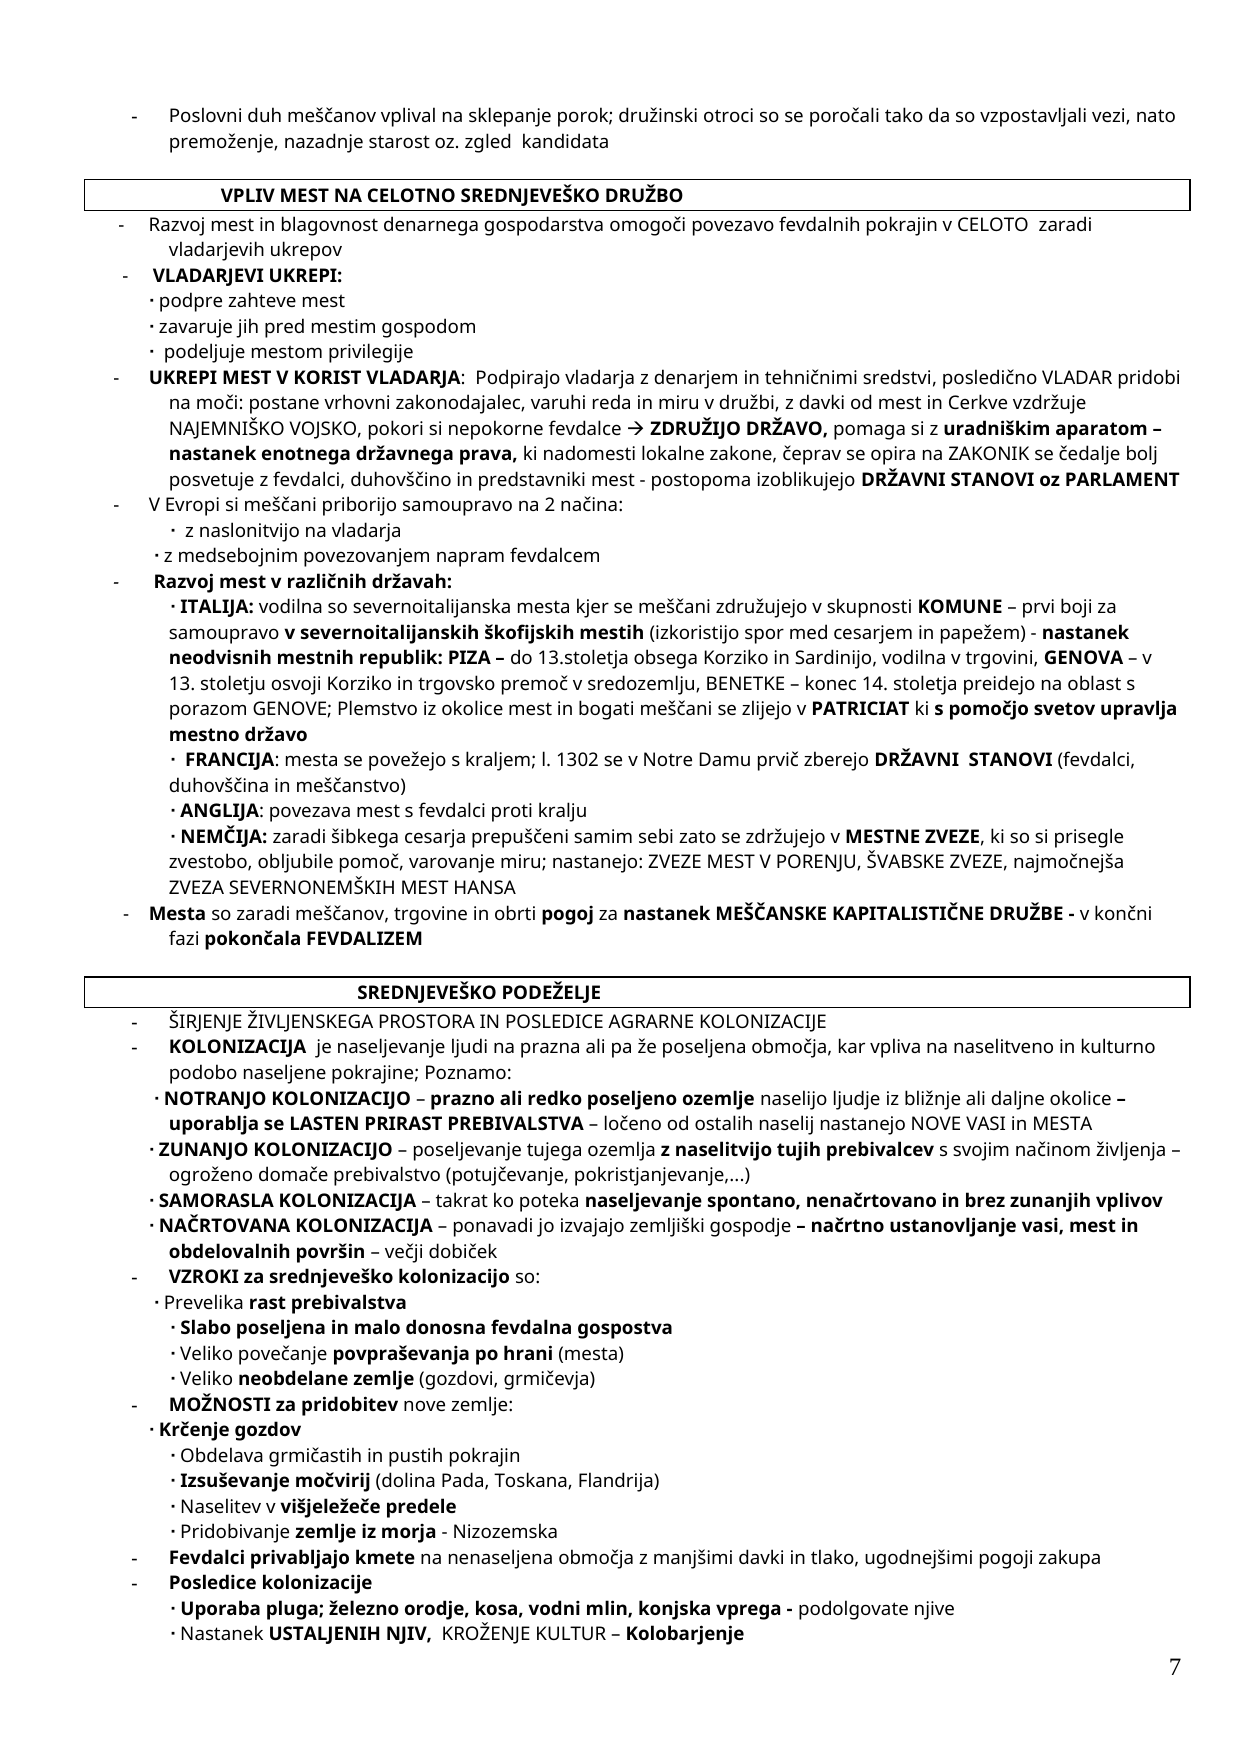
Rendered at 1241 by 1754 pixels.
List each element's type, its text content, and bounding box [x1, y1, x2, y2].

text - VLADARJEVI UKREPI: [112, 262, 1181, 287]
list Poslovni duh meščanov vplival na sklepanje porok; družinski otroci so se poročali tako da so vzpostavljali vezi, nato premoženje, nazadnje starost oz. zgled kandidata [131, 102, 1181, 153]
text  NAČRTOVANA KOLONIZACIJA – ponavadi jo izvajajo zemljiški gospodje – načrtno ustanovljanje vasi, mest in obdelovalnih površin – večji dobiček [94, 1212, 1181, 1263]
text  Nastanek USTALJENIH NJIV, KROŽENJE KULTUR – Kolobarjenje [169, 1621, 1181, 1646]
text  FRANCIJA: mesta se povežejo s kraljem; l. 1302 se v Notre Damu prvič zberejo DRŽAVNI STANOVI (fevdalci, duhovščina in meščanstvo) [169, 747, 1181, 798]
text - V Evropi si meščani priborijo samoupravo na 2 načina: [94, 492, 1181, 517]
text VPLIV MEST NA CELOTNO SREDNJEVEŠKO DRUŽBO [85, 180, 1189, 210]
list Fevdalci privabljajo kmete na nenaseljena območja z manjšimi davki in tlako, ugodnejšimi pogoji zakupa [131, 1544, 1181, 1570]
subtitle SREDNJEVEŠKO PODEŽELJE [85, 978, 1189, 1007]
text  Krčenje gozdov [94, 1417, 1181, 1442]
list KOLONIZACIJA je naseljevanje ljudi na prazna ali pa že poseljena območja, kar vpliva na naselitveno in kulturno podobo naseljene pokrajine; Poznamo: [131, 1034, 1181, 1085]
list VZROKI za srednjeveško kolonizacijo so: [131, 1263, 1181, 1289]
text - UKREPI MEST V KORIST VLADARJA: Podpirajo vladarja z denarjem in tehničnimi sredstvi, posledično VLADAR pridobi na moči: postane vrhovni zakonodajalec, varuhi reda in miru v družbi, z davki od mest in Cerkve vzdržuje NAJEMNIŠKO VOJSKO, pokori si nepokorne fevdalce  ZDRUŽIJO DRŽAVO, pomaga si z uradniškim aparatom – nastanek enotnega državnega prava, ki nadomesti lokalne zakone, čeprav se opira na ZAKONIK se čedalje bolj posvetuje z fevdalci, duhovščino in predstavniki mest - postopoma izoblikujejo DRŽAVNI STANOVI oz PARLAMENT [94, 364, 1181, 492]
text  Veliko povečanje povpraševanja po hrani (mesta) [169, 1340, 1181, 1366]
text  Veliko neobdelane zemlje (gozdovi, grmičevja) [169, 1366, 1181, 1391]
text - Mesta so zaradi meščanov, trgovine in obrti pogoj za nastanek MEŠČANSKE KAPITALISTIČNE DRUŽBE - v končni fazi pokončala FEVDALIZEM [94, 900, 1181, 951]
text  Pridobivanje zemlje iz morja - Nizozemska [169, 1519, 1181, 1544]
text  Uporaba pluga; železno orodje, kosa, vodni mlin, konjska vprega - podolgovate njive [169, 1595, 1181, 1621]
text  Izsuševanje močvirij (dolina Pada, Toskana, Flandrija) [169, 1468, 1181, 1493]
text  z naslonitvijo na vladarja [169, 517, 1181, 543]
text  zavaruje jih pred mestim gospodom [94, 313, 1181, 338]
text  Slabo poseljena in malo donosna fevdalna gospostva [169, 1314, 1181, 1340]
text  SAMORASLA KOLONIZACIJA – takrat ko poteka naseljevanje spontano, nenačrtovano in brez zunanjih vplivov [94, 1187, 1181, 1212]
text  NEMČIJA: zaradi šibkega cesarja prepuščeni samim sebi zato se zdržujejo v MESTNE ZVEZE, ki so si prisegle zvestobo, obljubile pomoč, varovanje miru; nastanejo: ZVEZE MEST V PORENJU, ŠVABSKE ZVEZE, najmočnejša ZVEZA SEVERNONEMŠKIH MEST HANSA [169, 823, 1181, 900]
text  z medsebojnim povezovanjem napram fevdalcem [94, 543, 1181, 568]
text  NOTRANJO KOLONIZACIJO – prazno ali redko poseljeno ozemlje naselijo ljudje iz bližnje ali daljne okolice – uporablja se LASTEN PRIRAST PREBIVALSTVA – ločeno od ostalih naselij nastanejo NOVE VASI in MESTA [94, 1085, 1181, 1136]
text - Razvoj mest v različnih državah: [94, 568, 1181, 594]
list MOŽNOSTI za pridobitev nove zemlje: [131, 1391, 1181, 1417]
text  ITALIJA: vodilna so severnoitalijanska mesta kjer se meščani združujejo v skupnosti KOMUNE – prvi boji za samoupravo v severnoitalijanskih škofijskih mestih (izkoristijo spor med cesarjem in papežem) - nastanek neodvisnih mestnih republik: PIZA – do 13.stoletja obsega Korziko in Sardinijo, vodilna v trgovini, GENOVA – v 13. stoletju osvoji Korziko in trgovsko premoč v sredozemlju, BENETKE – konec 14. stoletja preidejo na oblast s porazom GENOVE; Plemstvo iz okolice mest in bogati meščani se zlijejo v PATRICIAT ki s pomočjo svetov upravlja mestno državo [169, 594, 1181, 747]
text  Obdelava grmičastih in pustih pokrajin [169, 1442, 1181, 1468]
text  Naselitev v višjeležeče predele [169, 1493, 1181, 1519]
text  podeljuje mestom privilegije [94, 338, 1181, 364]
text  podpre zahteve mest [94, 287, 1181, 313]
text - Razvoj mest in blagovnost denarnega gospodarstva omogoči povezavo fevdalnih pokrajin v CELOTO zaradi vladarjevih ukrepov [94, 211, 1181, 262]
list ŠIRJENJE ŽIVLJENSKEGA PROSTORA IN POSLEDICE AGRARNE KOLONIZACIJE [131, 1008, 1181, 1034]
text  ZUNANJO KOLONIZACIJO – poseljevanje tujega ozemlja z naselitvijo tujih prebivalcev s svojim načinom življenja – ogroženo domače prebivalstvo (potujčevanje, pokristjanjevanje,...) [94, 1136, 1181, 1187]
text  Prevelika rast prebivalstva [94, 1289, 1181, 1314]
list Posledice kolonizacije [131, 1570, 1181, 1595]
text  ANGLIJA: povezava mest s fevdalci proti kralju [169, 798, 1181, 823]
